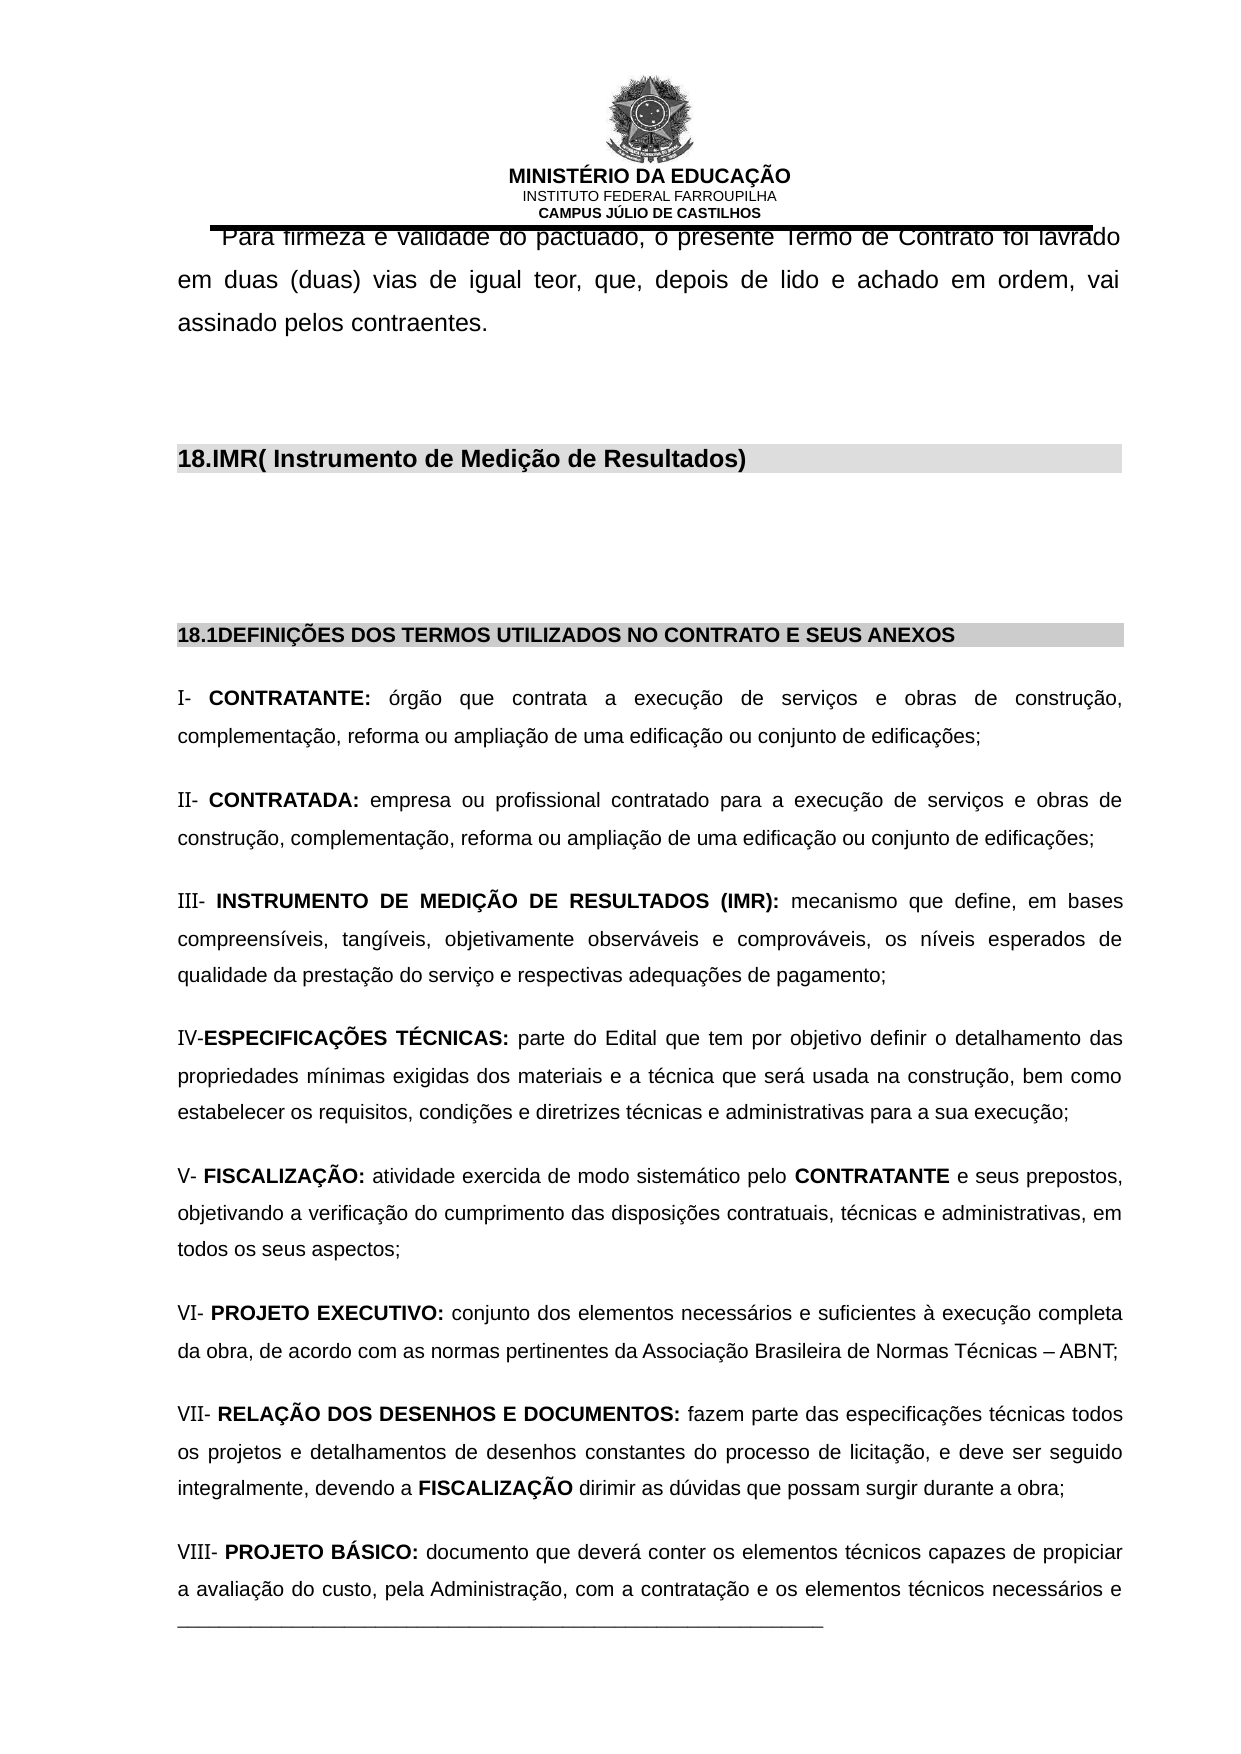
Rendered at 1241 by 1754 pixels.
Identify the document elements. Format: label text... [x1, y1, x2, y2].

list RELAÇÃO DOS DESENHOS E DOCUMENTOS: fazem parte das especificações técnicas todos os projetos e detalhamentos de desenhos constantes do processo de licitação, e deve ser seguido integralmente, devendo a FISCALIZAÇÃO dirimir as dúvidas que possam surgir durante a obra; [177, 1399, 1124, 1500]
list ESPECIFICAÇÕES TÉCNICAS: parte do Edital que tem por objetivo definir o detalhamento das propriedades mínimas exigidas dos materiais e a técnica que será usada na construção, bem como estabelecer os requisitos, condições e diretrizes técnicas e administrativas para a sua execução; [177, 1023, 1124, 1124]
list CONTRATANTE: órgão que contrata a execução de serviços e obras de construção, complementação, reforma ou ampliação de uma edificação ou conjunto de edificações; [177, 683, 1124, 748]
list CONTRATADA: empresa ou profissional contratado para a execução de serviços e obras de construção, complementação, reforma ou ampliação de uma edificação ou conjunto de edificações; [177, 785, 1124, 849]
list IMR( Instrumento de Medição de Resultados) [177, 444, 1122, 473]
list FISCALIZAÇÃO: atividade exercida de modo sistemático pelo CONTRATANTE e seus prepostos, objetivando a verificação do cumprimento das disposições contratuais, técnicas e administrativas, em todos os seus aspectos; [177, 1161, 1124, 1261]
list INSTRUMENTO DE MEDIÇÃO DE RESULTADOS (IMR): mecanismo que define, em bases compreensíveis, tangíveis, objetivamente observáveis e comprováveis, os níveis esperados de qualidade da prestação do serviço e respectivas adequações de pagamento; [177, 886, 1124, 987]
text Para firmeza e validade do pactuado, o presente Termo de Contrato foi lavrado em duas (duas) vias de igual teor, que, depois de lido e achado em ordem, vai assinado pelos contraentes. [177, 222, 1122, 337]
list PROJETO BÁSICO: documento que deverá conter os elementos técnicos capazes de propiciar a avaliação do custo, pela Administração, com a contratação e os elementos técnicos necessários e [177, 1537, 1124, 1601]
list DEFINIÇÕES DOS TERMOS UTILIZADOS NO CONTRATO E SEUS ANEXOS [177, 623, 1124, 647]
list PROJETO EXECUTIVO: conjunto dos elementos necessários e suficientes à execução completa da obra, de acordo com as normas pertinentes da Associação Brasileira de Normas Técnicas – ABNT; [177, 1298, 1124, 1362]
